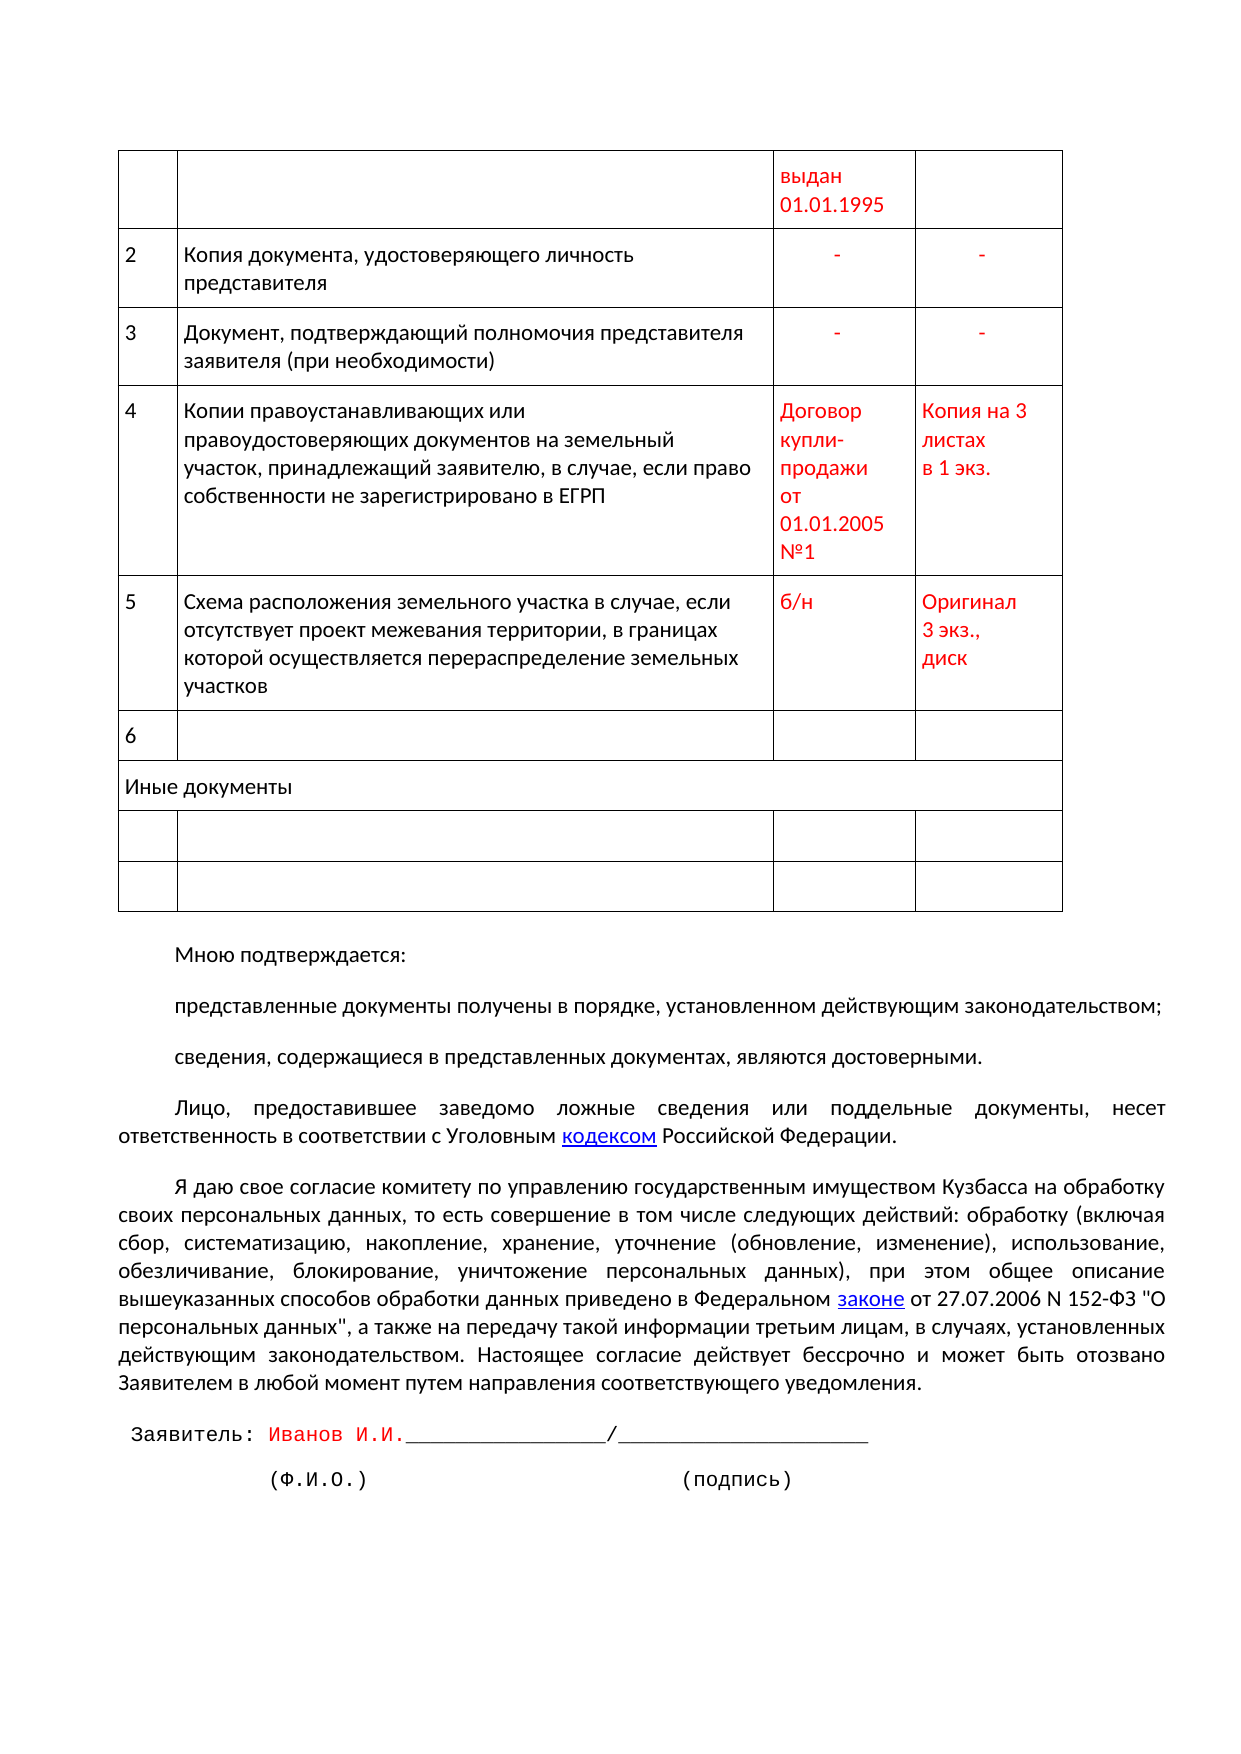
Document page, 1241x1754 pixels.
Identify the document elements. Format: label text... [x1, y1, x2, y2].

table_cell [774, 711, 915, 760]
table_cell [119, 862, 177, 911]
table_cell - [916, 308, 1062, 385]
table_cell б/н [774, 576, 915, 710]
table_cell [774, 862, 915, 911]
table_cell [916, 862, 1062, 911]
table_cell Иные документы [119, 761, 1062, 810]
text (Ф.И.О.) (подпись) [118, 1468, 1166, 1492]
table_cell [178, 811, 773, 861]
table_cell 4 [119, 386, 177, 575]
table_cell [119, 811, 177, 861]
table_cell [774, 811, 915, 861]
text Лицо, предоставившее заведомо ложные сведения или поддельные документы, несет ответственность в соответствии с Уголовным кодексом Российской Федерации. [118, 1093, 1166, 1149]
table_cell Документ, подтверждающий полномочия представителя заявителя (при необходимости) [178, 308, 773, 385]
text сведения, содержащиеся в представленных документах, являются достоверными. [118, 1042, 1166, 1070]
table_cell 3 [119, 308, 177, 385]
text Мною подтверждается: [118, 940, 1166, 968]
table_cell [916, 711, 1062, 760]
table_cell [178, 151, 773, 228]
table_cell 6 [119, 711, 177, 760]
table_cell - [774, 229, 915, 307]
table_cell Договор купли-продажи от 01.01.2005 №1 [774, 386, 915, 575]
table_cell выдан 01.01.1995 [774, 151, 915, 228]
table_cell Схема расположения земельного участка в случае, если отсутствует проект межевания территории, в границах которой осуществляется перераспределение земельных участков [178, 576, 773, 710]
table_cell [916, 811, 1062, 861]
text представленные документы получены в порядке, установленном действующим законодательством; [118, 991, 1166, 1019]
table_cell Копии правоустанавливающих или правоудостоверяющих документов на земельный участок, принадлежащий заявителю, в случае, если право собственности не зарегистрировано в ЕГРП [178, 386, 773, 575]
table_cell - [774, 308, 915, 385]
table_cell [178, 711, 773, 760]
text Заявитель: Иванов И.И.________________/____________________ [118, 1424, 1166, 1448]
text Я даю свое согласие комитету по управлению государственным имуществом Кузбасса на обработку своих персональных данных, то есть совершение в том числе следующих действий: обработку (включая сбор, систематизацию, накопление, хранение, уточнение (обновление, изменение), использование, обезличивание, блокирование, уничтожение персональных данных), при этом общее описание вышеуказанных способов обработки данных приведено в Федеральном законе от 27.07.2006 N 152-ФЗ "О персональных данных", а также на передачу такой информации третьим лицам, в случаях, установленных действующим законодательством. Настоящее согласие действует бессрочно и может быть отозвано Заявителем в любой момент путем направления соответствующего уведомления. [118, 1172, 1166, 1396]
table_cell - [916, 229, 1062, 307]
table_cell [178, 862, 773, 911]
table_cell [916, 151, 1062, 228]
table_cell [119, 151, 177, 228]
table_cell Копия на 3 листах в 1 экз. [916, 386, 1062, 575]
table_cell 5 [119, 576, 177, 710]
table_cell Оригинал 3 экз., диск [916, 576, 1062, 710]
table_cell 2 [119, 229, 177, 307]
table_cell Копия документа, удостоверяющего личность представителя [178, 229, 773, 307]
